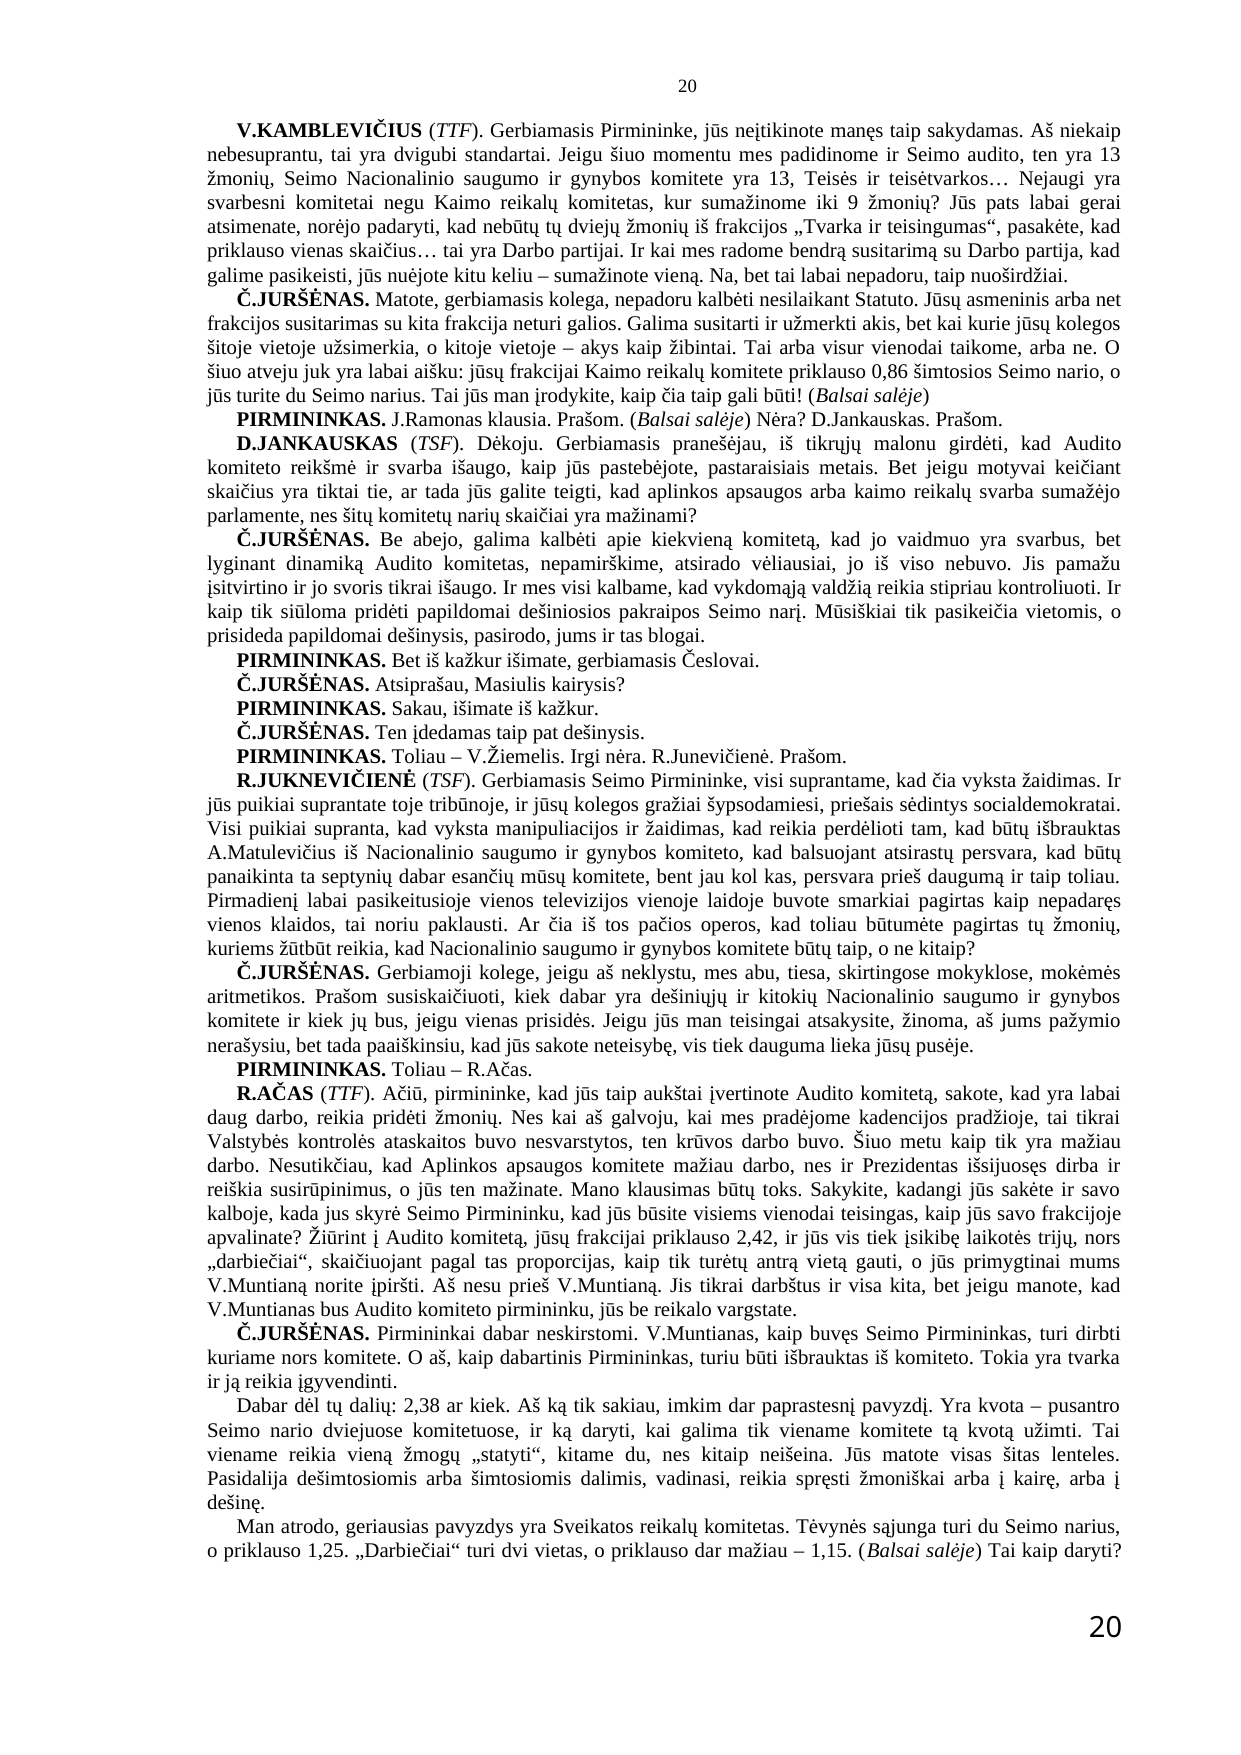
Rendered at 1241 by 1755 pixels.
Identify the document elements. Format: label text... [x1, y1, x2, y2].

text PIRMININKAS. J.Ramonas klausia. Prašom. (Balsai salėje) Nėra? D.Jankauskas. Prašom. [207, 407, 1122, 431]
text D.JANKAUSKAS (TSF). Dėkoju. Gerbiamasis pranešėjau, iš tikrųjų malonu girdėti, kad Audito komiteto reikšmė ir svarba išaugo, kaip jūs pastebėjote, pastaraisiais metais. Bet jeigu motyvai keičiant skaičius yra tiktai tie, ar tada jūs galite teigti, kad aplinkos apsaugos arba kaimo reikalų svarba sumažėjo parlamente, nes šitų komitetų narių skaičiai yra mažinami? [207, 431, 1122, 527]
text Č.JURŠĖNAS. Ten įdedamas taip pat dešinysis. [207, 720, 1122, 744]
text PIRMININKAS. Toliau – V.Žiemelis. Irgi nėra. R.Junevičienė. Prašom. [207, 744, 1122, 768]
text Č.JURŠĖNAS. Matote, gerbiamasis kolega, nepadoru kalbėti nesilaikant Statuto. Jūsų asmeninis arba net frakcijos susitarimas su kita frakcija neturi galios. Galima susitarti ir užmerkti akis, bet kai kurie jūsų kolegos šitoje vietoje užsimerkia, o kitoje vietoje – akys kaip žibintai. Tai arba visur vienodai taikome, arba ne. O šiuo atveju juk yra labai aišku: jūsų frakcijai Kaimo reikalų komitete priklauso 0,86 šimtosios Seimo nario, o jūs turite du Seimo narius. Tai jūs man įrodykite, kaip čia taip gali būti! (Balsai salėje) [207, 287, 1122, 407]
text Č.JURŠĖNAS. Be abejo, galima kalbėti apie kiekvieną komitetą, kad jo vaidmuo yra svarbus, bet lyginant dinamiką Audito komitetas, nepamirškime, atsirado vėliausiai, jo iš viso nebuvo. Jis pamažu įsitvirtino ir jo svoris tikrai išaugo. Ir mes visi kalbame, kad vykdomąją valdžią reikia stipriau kontroliuoti. Ir kaip tik siūloma pridėti papildomai dešiniosios pakraipos Seimo narį. Mūsiškiai tik pasikeičia vietomis, o prisideda papildomai dešinysis, pasirodo, jums ir tas blogai. [207, 527, 1122, 647]
text Č.JURŠĖNAS. Atsiprašau, Masiulis kairysis? [207, 672, 1122, 696]
text Man atrodo, geriausias pavyzdys yra Sveikatos reikalų komitetas. Tėvynės sąjunga turi du Seimo narius, o priklauso 1,25. „Darbiečiai“ turi dvi vietas, o priklauso dar mažiau – 1,15. (Balsai salėje) Tai kaip daryti? [207, 1514, 1122, 1562]
text Č.JURŠĖNAS. Gerbiamoji kolege, jeigu aš neklystu, mes abu, tiesa, skirtingose mokyklose, mokėmės aritmetikos. Prašom susiskaičiuoti, kiek dabar yra dešiniųjų ir kitokių Nacionalinio saugumo ir gynybos komitete ir kiek jų bus, jeigu vienas prisidės. Jeigu jūs man teisingai atsakysite, žinoma, aš jums pažymio nerašysiu, bet tada paaiškinsiu, kad jūs sakote neteisybę, vis tiek dauguma lieka jūsų pusėje. [207, 960, 1122, 1057]
text R.AČAS (TTF). Ačiū, pirmininke, kad jūs taip aukštai įvertinote Audito komitetą, sakote, kad yra labai daug darbo, reikia pridėti žmonių. Nes kai aš galvoju, kai mes pradėjome kadencijos pradžioje, tai tikrai Valstybės kontrolės ataskaitos buvo nesvarstytos, ten krūvos darbo buvo. Šiuo metu kaip tik yra mažiau darbo. Nesutikčiau, kad Aplinkos apsaugos komitete mažiau darbo, nes ir Prezidentas išsijuosęs dirba ir reiškia susirūpinimus, o jūs ten mažinate. Mano klausimas būtų toks. Sakykite, kadangi jūs sakėte ir savo kalboje, kada jus skyrė Seimo Pirmininku, kad jūs būsite visiems vienodai teisingas, kaip jūs savo frakcijoje apvalinate? Žiūrint į Audito komitetą, jūsų frakcijai priklauso 2,42, ir jūs vis tiek įsikibę laikotės trijų, nors „darbiečiai“, skaičiuojant pagal tas proporcijas, kaip tik turėtų antrą vietą gauti, o jūs primygtinai mums V.Muntianą norite įpiršti. Aš nesu prieš V.Muntianą. Jis tikrai darbštus ir visa kita, bet jeigu manote, kad V.Muntianas bus Audito komiteto pirmininku, jūs be reikalo vargstate. [207, 1081, 1122, 1321]
text V.KAMBLEVIČIUS (TTF). Gerbiamasis Pirmininke, jūs neįtikinote manęs taip sakydamas. Aš niekaip nebesuprantu, tai yra dvigubi standartai. Jeigu šiuo momentu mes padidinome ir Seimo audito, ten yra 13 žmonių, Seimo Nacionalinio saugumo ir gynybos komitete yra 13, Teisės ir teisėtvarkos… Nejaugi yra svarbesni komitetai negu Kaimo reikalų komitetas, kur sumažinome iki 9 žmonių? Jūs pats labai gerai atsimenate, norėjo padaryti, kad nebūtų tų dviejų žmonių iš frakcijos „Tvarka ir teisingumas“, pasakėte, kad priklauso vienas skaičius… tai yra Darbo partijai. Ir kai mes radome bendrą susitarimą su Darbo partija, kad galime pasikeisti, jūs nuėjote kitu keliu – sumažinote vieną. Na, bet tai labai nepadoru, taip nuoširdžiai. [207, 118, 1122, 287]
text PIRMININKAS. Bet iš kažkur išimate, gerbiamasis Česlovai. [207, 647, 1122, 672]
text PIRMININKAS. Toliau – R.Ačas. [207, 1057, 1122, 1081]
text R.JUKNEVIČIENĖ (TSF). Gerbiamasis Seimo Pirmininke, visi suprantame, kad čia vyksta žaidimas. Ir jūs puikiai suprantate toje tribūnoje, ir jūsų kolegos gražiai šypsodamiesi, priešais sėdintys socialdemokratai. Visi puikiai supranta, kad vyksta manipuliacijos ir žaidimas, kad reikia perdėlioti tam, kad būtų išbrauktas A.Matulevičius iš Nacionalinio saugumo ir gynybos komiteto, kad balsuojant atsirastų persvara, kad būtų panaikinta ta septynių dabar esančių mūsų komitete, bent jau kol kas, persvara prieš daugumą ir taip toliau. Pirmadienį labai pasikeitusioje vienos televizijos vienoje laidoje buvote smarkiai pagirtas kaip nepadaręs vienos klaidos, tai noriu paklausti. Ar čia iš tos pačios operos, kad toliau būtumėte pagirtas tų žmonių, kuriems žūtbūt reikia, kad Nacionalinio saugumo ir gynybos komitete būtų taip, o ne kitaip? [207, 768, 1122, 960]
text Dabar dėl tų dalių: 2,38 ar kiek. Aš ką tik sakiau, imkim dar paprastesnį pavyzdį. Yra kvota – pusantro Seimo nario dviejuose komitetuose, ir ką daryti, kai galima tik viename komitete tą kvotą užimti. Tai viename reikia vieną žmogų „statyti“, kitame du, nes kitaip neišeina. Jūs matote visas šitas lenteles. Pasidalija dešimtosiomis arba šimtosiomis dalimis, vadinasi, reikia spręsti žmoniškai arba į kairę, arba į dešinę. [207, 1393, 1122, 1514]
text PIRMININKAS. Sakau, išimate iš kažkur. [207, 696, 1122, 720]
text Č.JURŠĖNAS. Pirmininkai dabar neskirstomi. V.Muntianas, kaip buvęs Seimo Pirmininkas, turi dirbti kuriame nors komitete. O aš, kaip dabartinis Pirmininkas, turiu būti išbrauktas iš komiteto. Tokia yra tvarka ir ją reikia įgyvendinti. [207, 1321, 1122, 1393]
